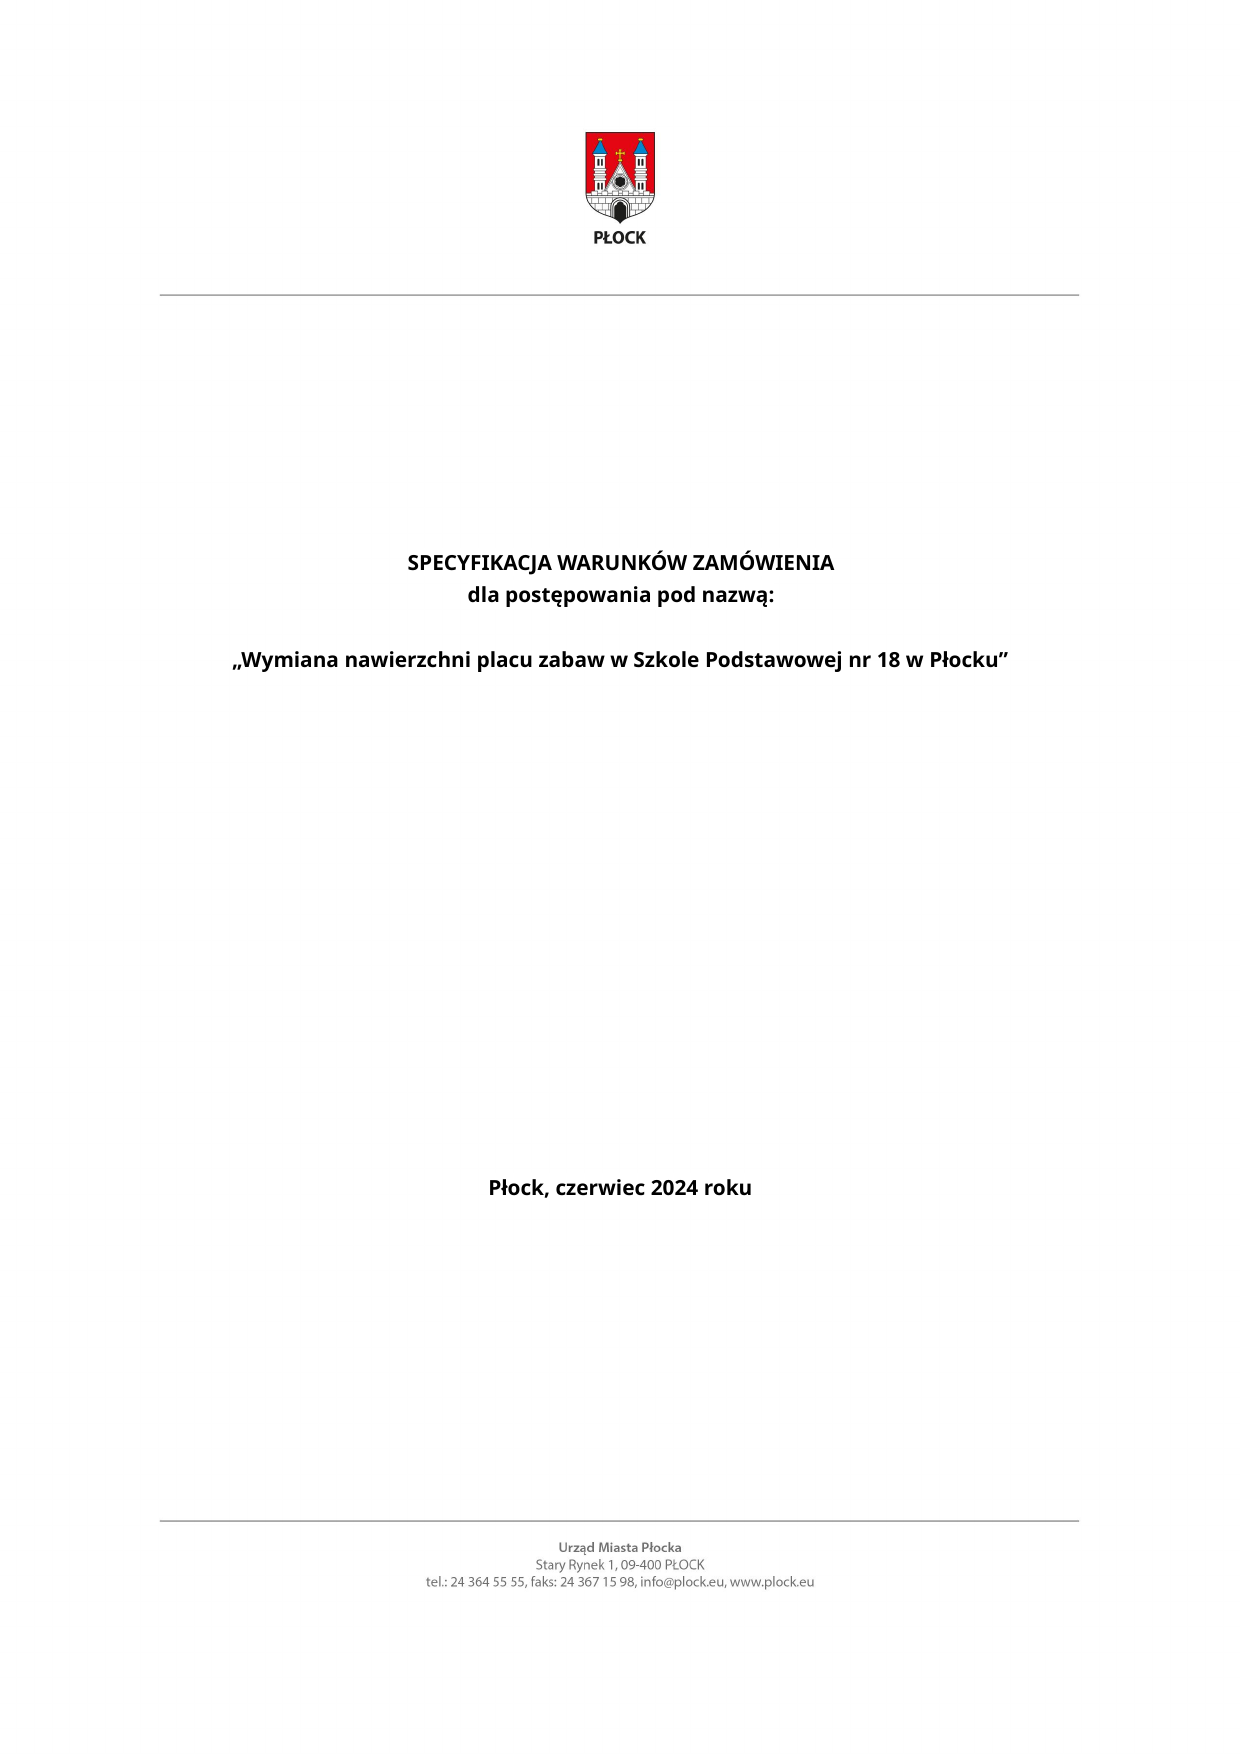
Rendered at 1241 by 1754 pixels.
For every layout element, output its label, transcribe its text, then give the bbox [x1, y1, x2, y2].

text SPECYFIKACJA WARUNKÓW ZAMÓWIENIA [149, 548, 1093, 576]
picture [0, 0, 1241, 1754]
text „Wymiana nawierzchni placu zabaw w Szkole Podstawowej nr 18 w Płocku” [148, 646, 1093, 674]
text dla postępowania pod nazwą: [149, 580, 1093, 609]
text Płock, czerwiec 2024 roku [148, 1173, 1093, 1201]
